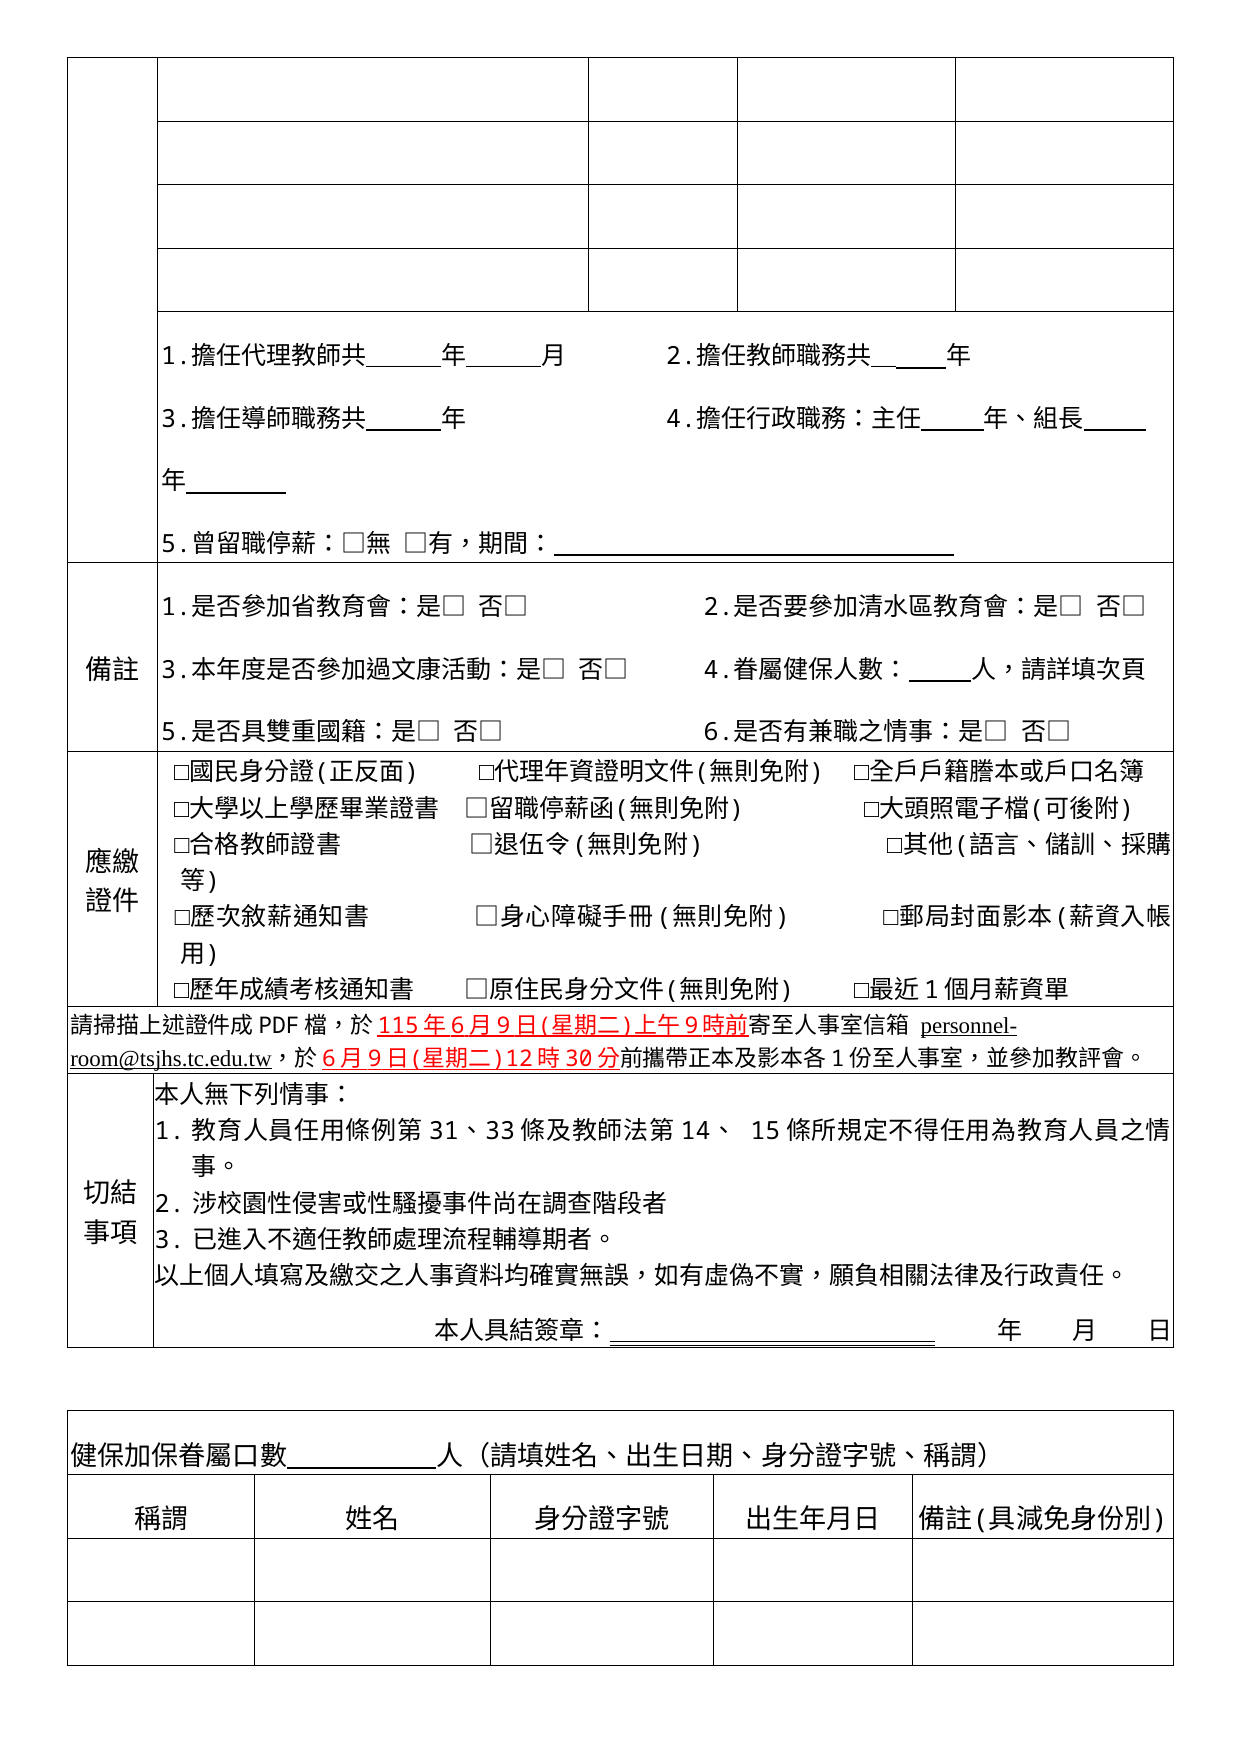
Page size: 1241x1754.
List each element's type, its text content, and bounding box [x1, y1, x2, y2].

table_cell [956, 185, 1173, 248]
table_cell 姓名 [255, 1475, 490, 1537]
table_cell [68, 58, 157, 562]
table_cell 切結 事項 [68, 1074, 153, 1347]
table_cell [255, 1602, 490, 1664]
table_cell 稱謂 [68, 1475, 254, 1537]
table_cell [956, 122, 1173, 184]
table_cell 備註 [68, 563, 157, 751]
table_cell [158, 122, 588, 184]
table_header 健保加保眷屬口數 人（請填姓名、出生日期、身分證字號、稱謂） [68, 1411, 1173, 1474]
table_cell [68, 1539, 254, 1601]
table_cell [158, 58, 588, 121]
table_cell 備註(具減免身份別) [913, 1475, 1173, 1537]
table_cell [158, 185, 588, 248]
table_cell [589, 185, 737, 248]
table_cell [913, 1539, 1173, 1601]
table_cell [956, 249, 1173, 311]
table_cell [714, 1602, 912, 1664]
table_cell 應繳 證件 [68, 752, 157, 1006]
table_cell [589, 58, 737, 121]
table_cell 1.是否參加省教育會：是□ 否□ 2.是否要參加清水區教育會：是□ 否□ 3.本年度是否參加過文康活動：是□ 否□ 4.眷屬健保人數： 人，請詳填次頁 5.是否具雙重國籍：是□ 否□ 6.是否有兼職之情事：是□ 否□ [158, 563, 1173, 751]
table_cell 請掃描上述證件成PDF檔，於115年6月9日(星期二)上午9時前寄至人事室信箱 personnel-room@tsjhs.tc.edu.tw，於6月9日(星期二)12時30分前攜帶正本及影本各1份至人事室，並參加教評會。 [68, 1007, 1173, 1073]
table_cell □國民身分證(正反面) □代理年資證明文件(無則免附) □全戶戶籍謄本或戶口名簿 □大學以上學歷畢業證書 □留職停薪函(無則免附) □大頭照電子檔(可後附) □合格教師證書 □退伍令(無則免附) □其他(語言、儲訓、採購等) □歷次敘薪通知書 □身心障礙手冊(無則免附) □郵局封面影本(薪資入帳用) □歷年成績考核通知書 □原住民身分文件(無則免附) □最近1個月薪資單 [158, 752, 1173, 1006]
table_cell [714, 1539, 912, 1601]
table_cell [956, 58, 1173, 121]
table_cell 本人無下列情事： 教育人員任用條例第31、33條及教師法第14、 15條所規定不得任用為教育人員之情事。 涉校園性侵害或性騷擾事件尚在調查階段者 已進入不適任教師處理流程輔導期者。 以上個人填寫及繳交之人事資料均確實無誤，如有虛偽不實，願負相關法律及行政責任。 本人具結簽章： 年 月 日 [154, 1074, 1173, 1347]
table_cell [68, 1602, 254, 1664]
table_cell [491, 1539, 713, 1601]
table_cell [589, 122, 737, 184]
table_cell [589, 249, 737, 311]
table_cell [158, 249, 588, 311]
table_cell [738, 249, 955, 311]
table_cell [738, 122, 955, 184]
table_cell 1.擔任代理教師共＿＿＿年＿＿＿月 2.擔任教師職務共＿ 年 3.擔任導師職務共 年 4.擔任行政職務：主任 年、組長 年 5.曾留職停薪：□無 □有，期間： [158, 312, 1173, 562]
table_cell [738, 185, 955, 248]
table_cell [913, 1602, 1173, 1664]
table_cell 出生年月日 [714, 1475, 912, 1537]
table_cell [491, 1602, 713, 1664]
table_cell [738, 58, 955, 121]
table_cell 身分證字號 [491, 1475, 713, 1537]
table_cell [255, 1539, 490, 1601]
